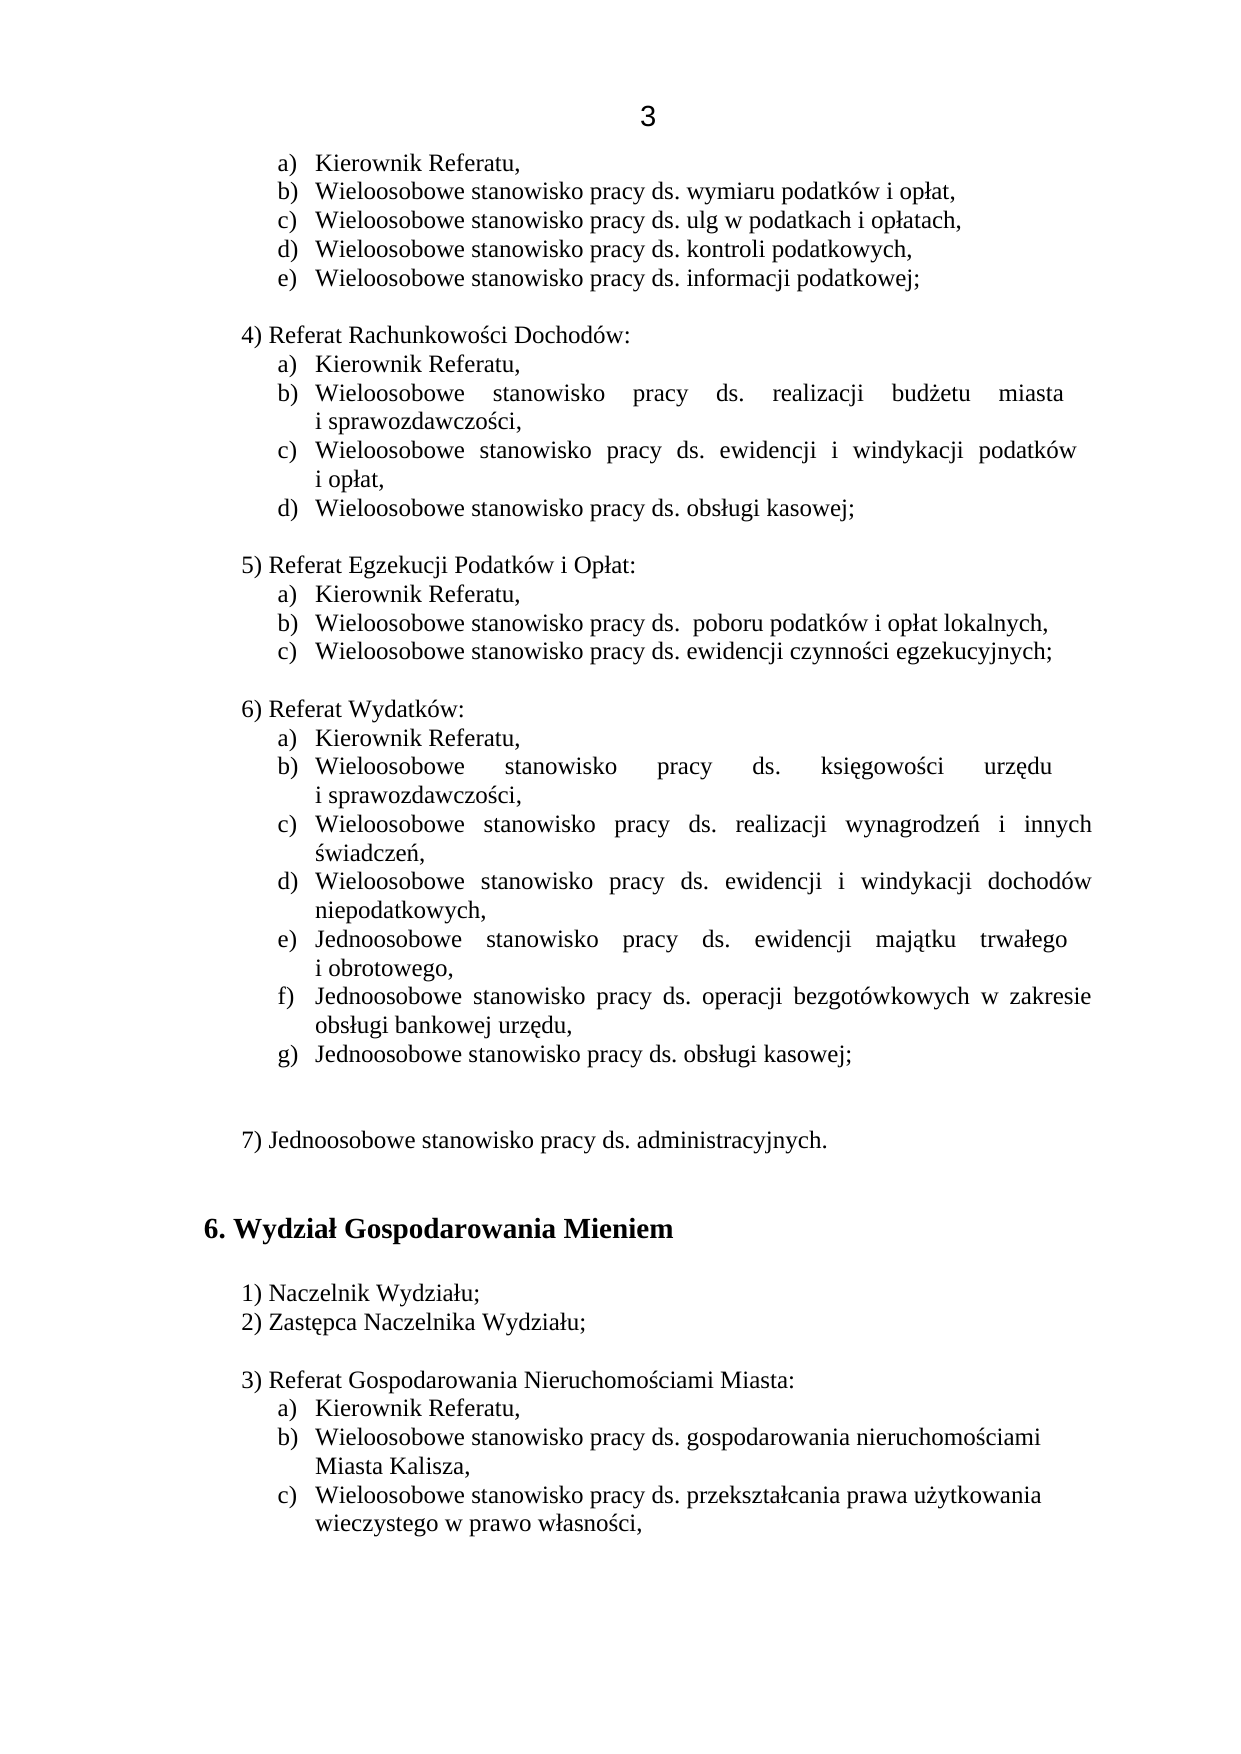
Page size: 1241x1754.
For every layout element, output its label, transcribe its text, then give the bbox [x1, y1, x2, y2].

list Jednoosobowe stanowisko pracy ds. operacji bezgotówkowych w zakresie obsługi bankowej urzędu, [277, 981, 1092, 1039]
text 5) Referat Egzekucji Podatków i Opłat: [241, 550, 1092, 579]
list Wieloosobowe stanowisko pracy ds. kontroli podatkowych, [277, 234, 1092, 263]
text 6. Wydział Gospodarowania Mieniem [204, 1211, 1092, 1245]
list Kierownik Referatu, [277, 349, 1092, 378]
list Wieloosobowe stanowisko pracy ds. przekształcania prawa użytkowania wieczystego w prawo własności, [277, 1480, 1092, 1537]
list Wieloosobowe stanowisko pracy ds. ewidencji czynności egzekucyjnych; [277, 636, 1092, 665]
text 4) Referat Rachunkowości Dochodów: [241, 320, 1092, 349]
list Wieloosobowe stanowisko pracy ds. ulg w podatkach i opłatach, [277, 205, 1092, 234]
list Jednoosobowe stanowisko pracy ds. obsługi kasowej; [277, 1039, 1092, 1068]
list Wieloosobowe stanowisko pracy ds. poboru podatków i opłat lokalnych, [277, 608, 1092, 636]
list Kierownik Referatu, [277, 148, 1092, 176]
list Wieloosobowe stanowisko pracy ds. obsługi kasowej; [277, 493, 1092, 521]
list Wieloosobowe stanowisko pracy ds. gospodarowania nieruchomościami Miasta Kalisza, [277, 1422, 1092, 1480]
text 6) Referat Wydatków: [241, 694, 1092, 723]
list Kierownik Referatu, [277, 723, 1092, 751]
text 2) Zastępca Naczelnika Wydziału; [241, 1307, 1092, 1336]
list Wieloosobowe stanowisko pracy ds. ewidencji i windykacji podatków i opłat, [277, 435, 1092, 493]
list Wieloosobowe stanowisko pracy ds. wymiaru podatków i opłat, [277, 176, 1092, 205]
list Wieloosobowe stanowisko pracy ds. realizacji budżetu miasta i sprawozdawczości, [277, 378, 1092, 435]
list Wieloosobowe stanowisko pracy ds. księgowości urzędu i sprawozdawczości, [277, 751, 1092, 809]
list Wieloosobowe stanowisko pracy ds. realizacji wynagrodzeń i innych świadczeń, [277, 809, 1092, 866]
list Wieloosobowe stanowisko pracy ds. ewidencji i windykacji dochodów niepodatkowych, [277, 866, 1092, 924]
text 1) Naczelnik Wydziału; [241, 1278, 1092, 1307]
text 7) Jednoosobowe stanowisko pracy ds. administracyjnych. [241, 1125, 1092, 1154]
list Kierownik Referatu, [277, 579, 1092, 608]
list Wieloosobowe stanowisko pracy ds. informacji podatkowej; [277, 263, 1092, 291]
text 3) Referat Gospodarowania Nieruchomościami Miasta: [241, 1365, 1092, 1393]
list Kierownik Referatu, [277, 1393, 1092, 1422]
list Jednoosobowe stanowisko pracy ds. ewidencji majątku trwałego i obrotowego, [277, 924, 1092, 981]
